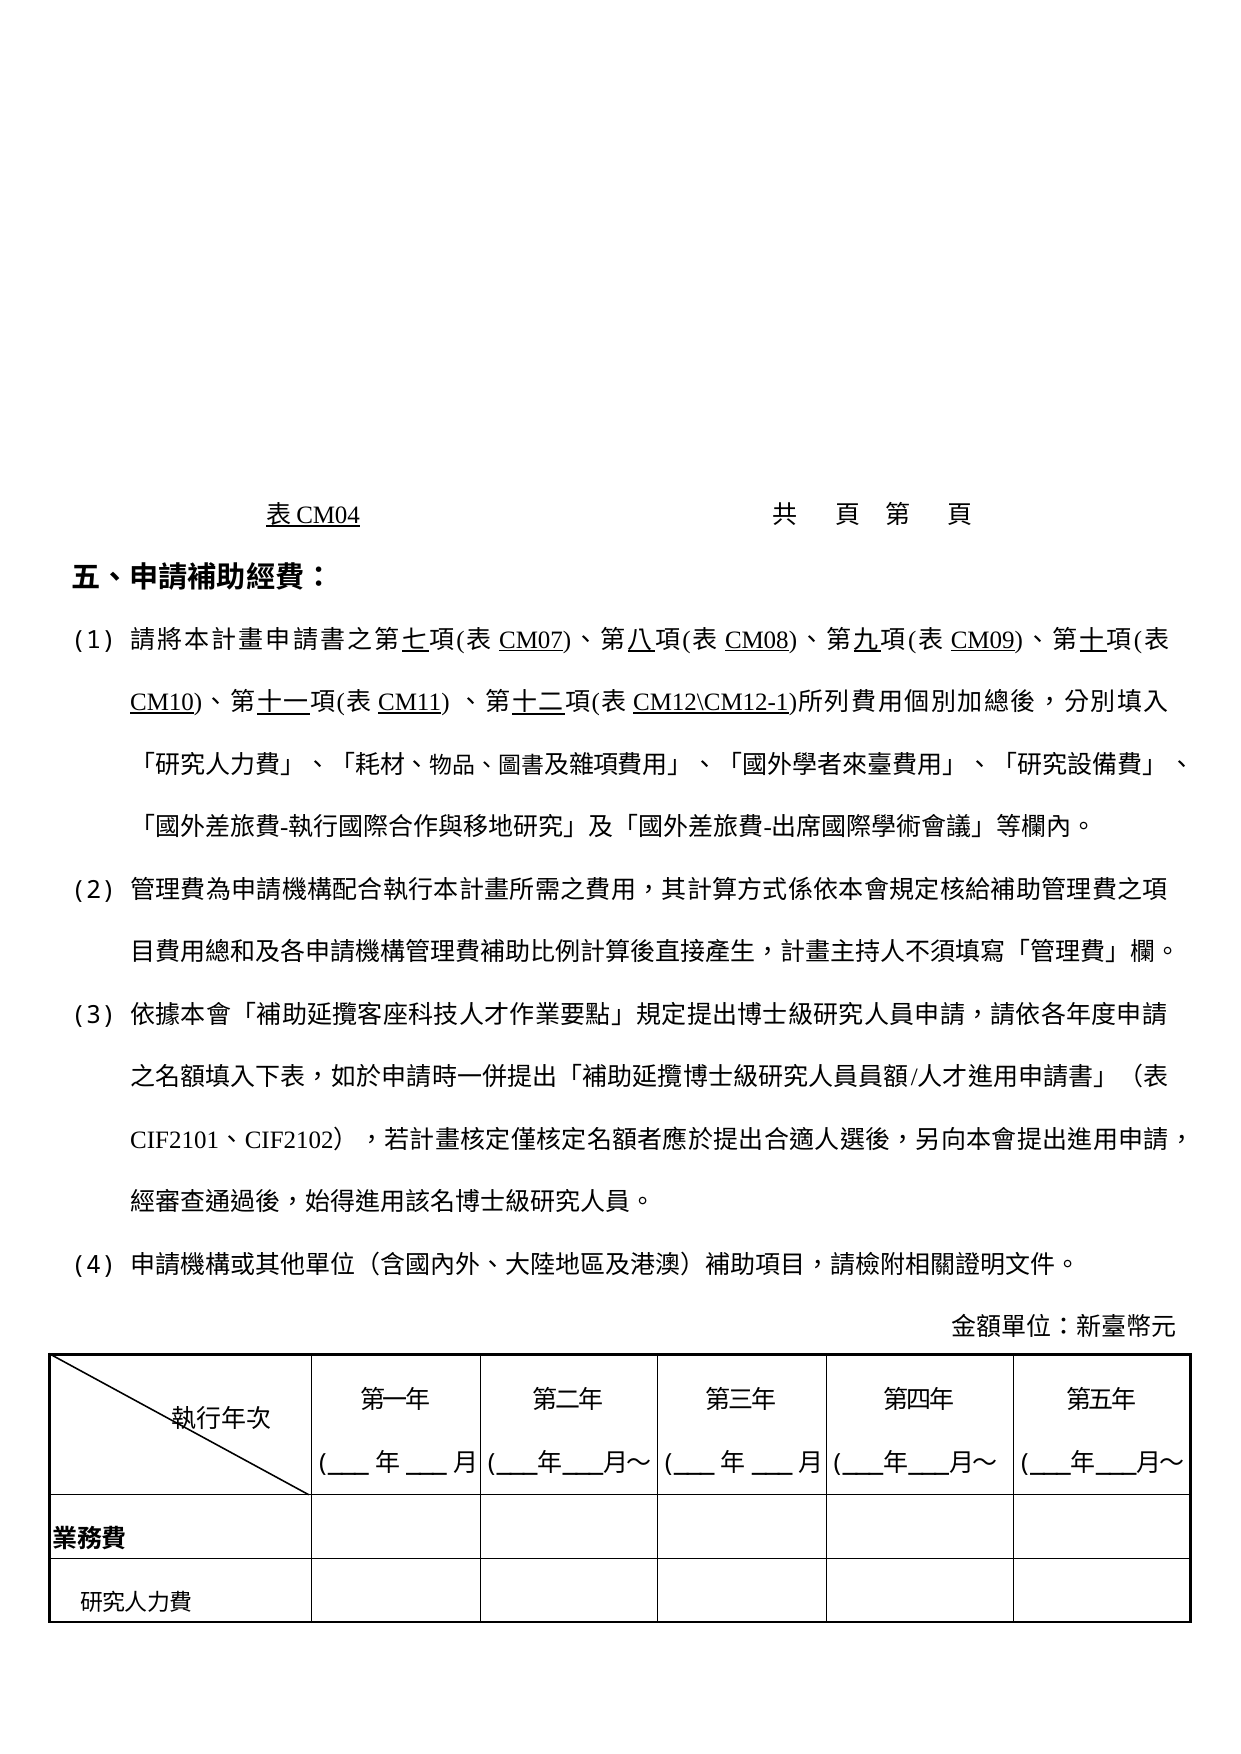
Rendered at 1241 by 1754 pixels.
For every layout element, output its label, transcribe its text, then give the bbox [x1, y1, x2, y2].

table_cell 研究人力費 [51, 1559, 311, 1621]
table_header 第一年 (___年___月～ ___年___月) [312, 1356, 480, 1494]
list 管理費為申請機構配合執行本計畫所需之費用，其計算方式係依本會規定核給補助管理費之項目費用總和及各申請機構管理費補助比例計算後直接產生，計畫主持人不須填寫「管理費」欄。 [71, 846, 1169, 971]
table_cell [658, 1495, 826, 1558]
table_cell [1014, 1495, 1189, 1558]
table_header 第二年 (___年___月～ ___年___月) [481, 1356, 657, 1494]
list 申請機構或其他單位（含國內外、大陸地區及港澳）補助項目，請檢附相關證明文件。 [71, 1221, 1169, 1283]
table_header 第四年 (___年___月～ ___年___月) [827, 1356, 1013, 1494]
table_cell [1014, 1559, 1189, 1621]
table_cell [827, 1495, 1013, 1558]
table_header 執行年次 補助項目 [57, 1356, 311, 1494]
text 五、申請補助經費： [71, 533, 1169, 596]
table_cell [827, 1559, 1013, 1621]
text 表CM04 共 頁 第 頁 [52, 471, 1186, 533]
table_cell [312, 1495, 480, 1558]
table_cell 業務費 [51, 1495, 311, 1558]
table_header 第五年 (___年___月～ ___年___月) [1014, 1356, 1189, 1494]
table_header 執行年次 補助項目 [51, 1357, 303, 1494]
list 依據本會「補助延攬客座科技人才作業要點」規定提出博士級研究人員申請，請依各年度申請之名額填入下表，如於申請時一併提出「補助延攬博士級研究人員員額/人才進用申請書」（表CIF2101、CIF2102），若計畫核定僅核定名額者應於提出合適人選後，另向本會提出進用申請，經審查通過後，始得進用該名博士級研究人員。 [71, 971, 1169, 1221]
list 請將本計畫申請書之第七項(表CM07)、第八項(表CM08)、第九項(表CM09)、第十項(表CM10)、第十一項(表CM11) 、第十二項(表CM12\CM12-1)所列費用個別加總後，分別填入「研究人力費」、「耗材、物品、圖書及雜項費用」、「國外學者來臺費用」、「研究設備費」、「國外差旅費-執行國際合作與移地研究」及「國外差旅費-出席國際學術會議」等欄內。 [71, 596, 1169, 846]
table_cell [312, 1559, 480, 1621]
table_header 第三年 (___年___月～ ___年___月) [658, 1356, 826, 1494]
table_cell [481, 1495, 657, 1558]
text 金額單位：新臺幣元 [114, 1283, 1176, 1346]
table_cell [658, 1559, 826, 1621]
table_cell [481, 1559, 657, 1621]
